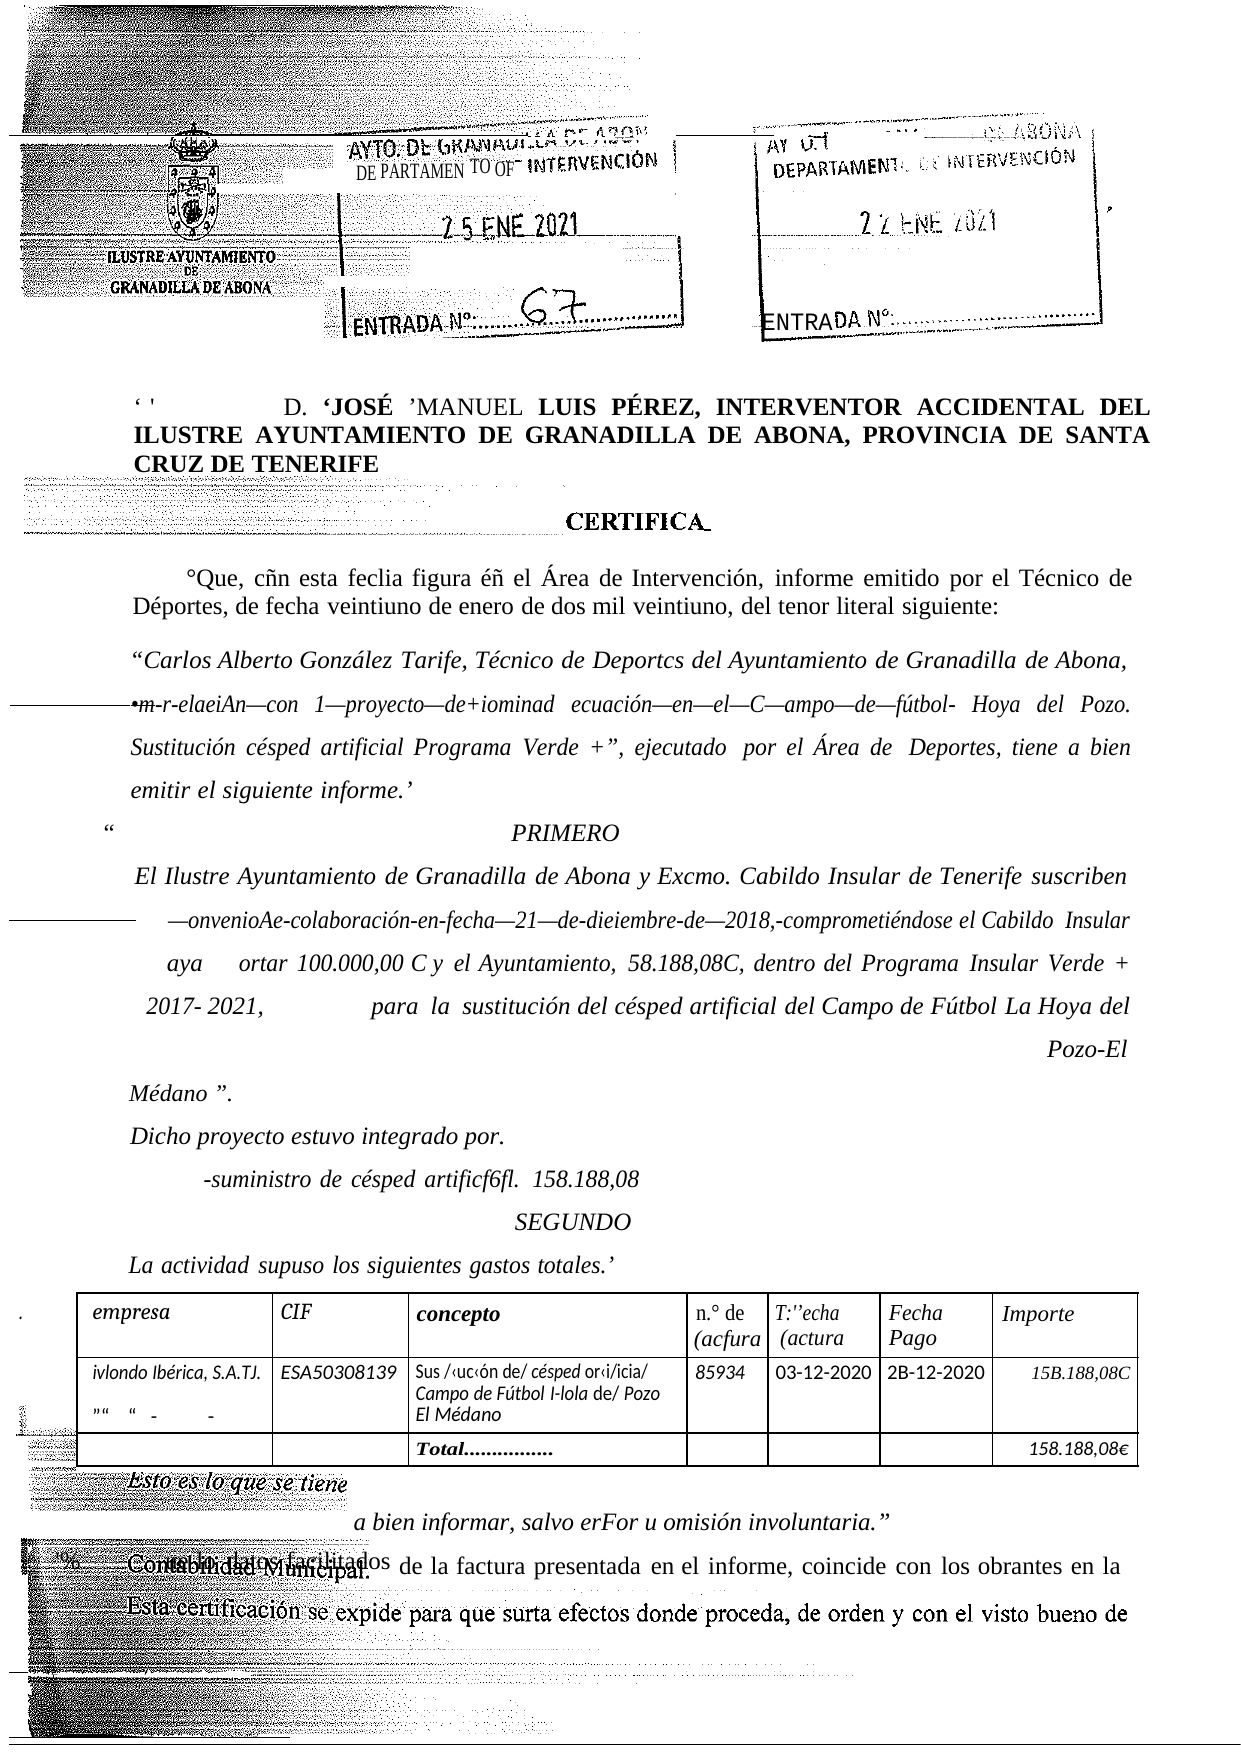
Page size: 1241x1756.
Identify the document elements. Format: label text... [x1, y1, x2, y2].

table_header Fecha Pago [881, 1294, 992, 1357]
text •m-r-elaeiAn—con 1—proyecto—de+iominad ecuación—en—el—C—ampo—de—fútbol- Hoya del Pozo. Sustitución césped artificial Programa Verde +”, ejecutado por el Área de Deportes, tiene a bien emitir el siguiente informe.’ [9, 689, 1131, 804]
text Médano ”. [129, 1079, 1151, 1106]
subtitle ‘ ' D. ‘JOSÉ ’MANUEL LUIS PÉREZ, INTERVENTOR ACCIDENTAL DEL ILUSTRE AYUNTAMIENTO DE GRANADILLA DE ABONA, PROVINCIA DE SANTA CRUZ DE TENERIFE [133, 392, 1151, 478]
table_cell 158.188,08€ [993, 1434, 1137, 1465]
text [1112, 153, 1151, 185]
text “Carlos Alberto González Tarife, Técnico de Deportcs del Ayuntamiento de Granadilla de Abona, [129, 646, 1151, 674]
table_cell ivlondo Ibérica, S.A.TJ. ”“ “ - - [78, 1358, 272, 1432]
table_cell Sus /‹uc‹ón de/ césped or‹i/icia/ Campo de Fútbol I-lola de/ Pozo El Médano [409, 1358, 686, 1432]
text La actividad supuso los siguientes gastos totales.’ [128, 1250, 1151, 1279]
subtitle '% ue lo datos facilitados de la factura presentada en el informe, coincide con los obrantes en la [369, 1546, 1151, 1579]
text [1138, 1294, 1151, 1357]
table_header n.° de (acfura [688, 1294, 767, 1357]
text ENTRA [677, 309, 752, 338]
table_cell [688, 1434, 767, 1465]
text a bien informar, salvo erFor u omisión involuntaria.” [353, 1507, 1151, 1536]
text ENTRA [0, 309, 324, 338]
table_cell 15B.188,08C [993, 1358, 1137, 1432]
table_header Importe [993, 1294, 1137, 1357]
table_header concepto [409, 1294, 686, 1357]
table_cell [881, 1434, 992, 1465]
table_header CIF [273, 1294, 408, 1357]
table_cell [769, 1434, 879, 1465]
text . [19, 1298, 76, 1325]
table_cell ESA50308139 [273, 1358, 408, 1432]
table_header T:'’echa (actura [769, 1294, 879, 1357]
table_cell 85934 [688, 1358, 767, 1432]
text Dicho proyecto estuvo integrado por. [130, 1121, 1151, 1149]
table_cell 2B-12-2020 [881, 1358, 992, 1432]
subtitle °Que, cñn esta feclia figura éñ el Área de Intervención, informe emitido por el Técnico de Déportes, de fecha veintiuno de enero de dos mil veintiuno, del tenor literal siguiente: [132, 564, 1151, 620]
text —onvenioAe-colaboración-en-fecha—21—de-dieiembre-de—2018,-comprometiéndose el Cabildo Insular aya ortar 100.000,00 C y el Ayuntamiento, 58.188,08C, dentro del Programa Insular Verde + 2017- 2021, para la sustitución del césped artificial del Campo de Fútbol La Hoya del Pozo-El [102, 905, 1130, 1063]
table_header empresa [78, 1294, 272, 1357]
table_cell Total................ [409, 1434, 686, 1465]
text SEGUNDO [0, 1207, 1148, 1236]
table_cell [78, 1434, 272, 1465]
table_cell [273, 1434, 408, 1465]
text [76, 1467, 1139, 1472]
table_cell 03-12-2020 [769, 1358, 879, 1432]
text “ PRIMERO [103, 818, 1151, 847]
text El Ilustre Ayuntamiento de Granadilla de Abona y Excmo. Cabildo Insular de Tenerife suscriben [0, 861, 1129, 890]
text -suministro de césped artificf6fl. 158.188,08 [203, 1164, 1151, 1193]
text DE PARTAMEN TO OF [356, 153, 752, 185]
